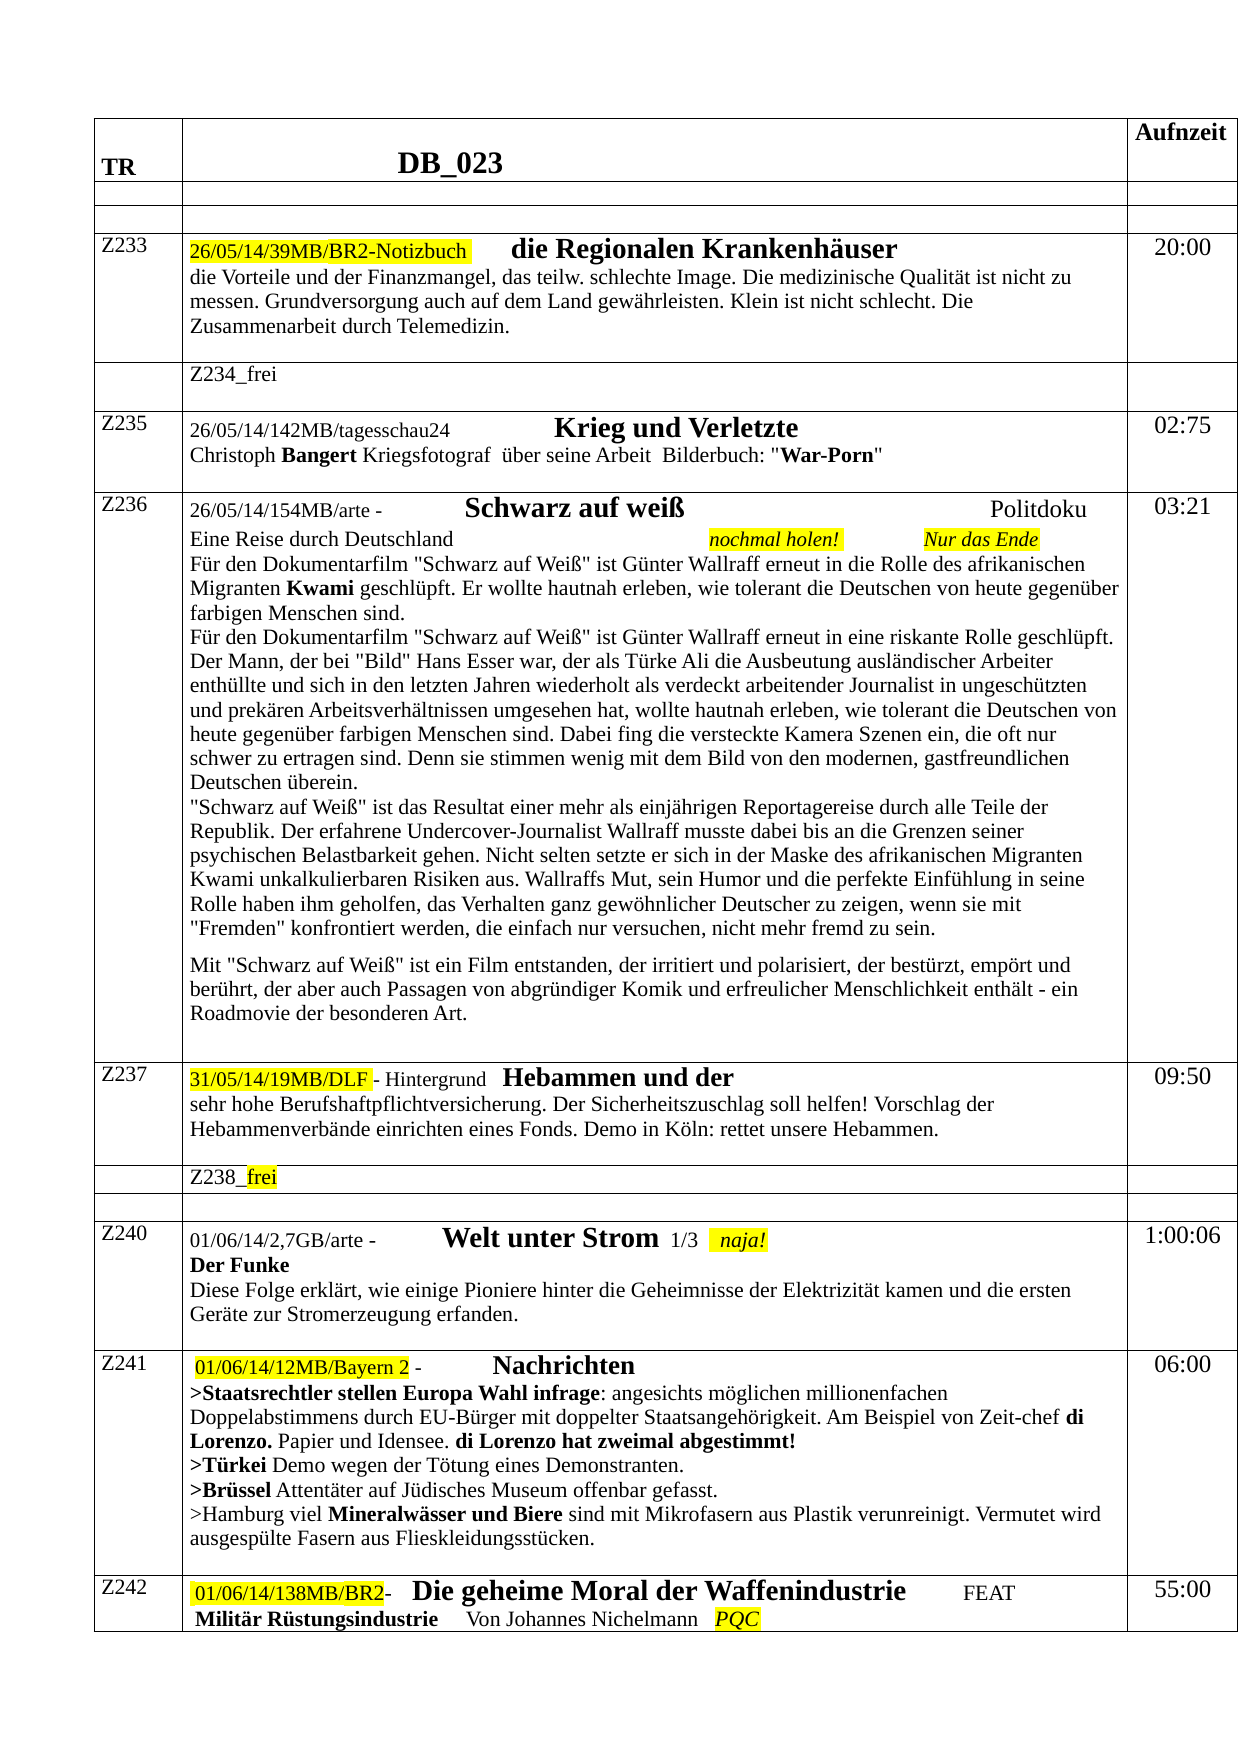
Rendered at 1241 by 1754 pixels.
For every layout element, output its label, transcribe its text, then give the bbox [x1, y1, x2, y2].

table_cell Z236 [95, 493, 182, 1062]
table_cell 26/05/14/142MB/tagesschau24 Krieg und Verletzte Christoph Bangert Kriegsfotograf über seine Arbeit Bilderbuch: "War-Porn" [183, 412, 1127, 492]
table_cell [95, 1166, 182, 1193]
table_cell 02:75 [1128, 412, 1237, 492]
table_cell [183, 206, 1127, 233]
table_cell Z234_frei [183, 363, 1127, 411]
table_cell 31/05/14/19MB/DLF - Hintergrund Hebammen und der sehr hohe Berufshaftpflichtversicherung. Der Sicherheitszuschlag soll helfen! Vorschlag der Hebammenverbände einrichten eines Fonds. Demo in Köln: rettet unsere Hebammen. [183, 1063, 1127, 1165]
table_cell 26/05/14/154MB/arte - Schwarz auf weiß Politdoku Eine Reise durch Deutschland nochmal holen! Nur das Ende Für den Dokumentarfilm "Schwarz auf Weiß" ist Günter Wallraff erneut in die Rolle des afrikanischen Migranten Kwami geschlüpft. Er wollte hautnah erleben, wie tolerant die Deutschen von heute gegenüber farbigen Menschen sind. Für den Dokumentarfilm "Schwarz auf Weiß" ist Günter Wallraff erneut in eine riskante Rolle geschlüpft. Der Mann, der bei "Bild" Hans Esser war, der als Türke Ali die Ausbeutung ausländischer Arbeiter enthüllte und sich in den letzten Jahren wiederholt als verdeckt arbeitender Journalist in ungeschützten und prekären Arbeitsverhältnissen umgesehen hat, wollte hautnah erleben, wie tolerant die Deutschen von heute gegenüber farbigen Menschen sind. Dabei fing die versteckte Kamera Szenen ein, die oft nur schwer zu ertragen sind. Denn sie stimmen wenig mit dem Bild von den modernen, gastfreundlichen Deutschen überein. "Schwarz auf Weiß" ist das Resultat einer mehr als einjährigen Reportagereise durch alle Teile der Republik. Der erfahrene Undercover-Journalist Wallraff musste dabei bis an die Grenzen seiner psychischen Belastbarkeit gehen. Nicht selten setzte er sich in der Maske des afrikanischen Migranten Kwami unkalkulierbaren Risiken aus. Wallraffs Mut, sein Humor und die perfekte Einfühlung in seine Rolle haben ihm geholfen, das Verhalten ganz gewöhnlicher Deutscher zu zeigen, wenn sie mit "Fremden" konfrontiert werden, die einfach nur versuchen, nicht mehr fremd zu sein. Mit "Schwarz auf Weiß" ist ein Film entstanden, der irritiert und polarisiert, der bestürzt, empört und berührt, der aber auch Passagen von abgründiger Komik und erfreulicher Menschlichkeit enthält - ein Roadmovie der besonderen Art. [183, 493, 1127, 1062]
table_cell 1:00:06 [1128, 1222, 1237, 1350]
table_cell [95, 363, 182, 411]
table_cell 26/05/14/39MB/BR2-Notizbuch die Regionalen Krankenhäuser die Vorteile und der Finanzmangel, das teilw. schlechte Image. Die medizinische Qualität ist nicht zu messen. Grundversorgung auch auf dem Land gewährleisten. Klein ist nicht schlecht. Die Zusammenarbeit durch Telemedizin. [183, 234, 1127, 362]
table_cell [1128, 363, 1237, 411]
table_cell Z235 [95, 412, 182, 492]
table_cell Z237 [95, 1063, 182, 1165]
table_header Aufnzeit [1128, 119, 1237, 181]
table_cell 06:00 [1128, 1351, 1237, 1574]
table_cell 01/06/14/2,7GB/arte - Welt unter Strom 1/3 naja! Der Funke Diese Folge erklärt, wie einige Pioniere hinter die Geheimnisse der Elektrizität kamen und die ersten Geräte zur Stromerzeugung erfanden. [183, 1222, 1127, 1350]
table_cell [1128, 206, 1237, 233]
table_header DB_023 [183, 119, 1127, 181]
table_cell Z242 [95, 1576, 182, 1631]
table_header TR [95, 119, 182, 181]
table_cell [1128, 1194, 1237, 1221]
table_cell Z238_frei [183, 1166, 1127, 1193]
table_cell [1128, 1166, 1237, 1193]
table_cell 03:21 [1128, 493, 1237, 1062]
table_cell Z241 [95, 1351, 182, 1574]
table_cell Z240 [95, 1222, 182, 1350]
table_cell 01/06/14/12MB/Bayern 2 - Nachrichten >Staatsrechtler stellen Europa Wahl infrage: angesichts möglichen millionenfachen Doppelabstimmens durch EU-Bürger mit doppelter Staatsangehörigkeit. Am Beispiel von Zeit-chef di Lorenzo. Papier und Idensee. di Lorenzo hat zweimal abgestimmt! >Türkei Demo wegen der Tötung eines Demonstranten. >Brüssel Attentäter auf Jüdisches Museum offenbar gefasst. >Hamburg viel Mineralwässer und Biere sind mit Mikrofasern aus Plastik verunreinigt. Vermutet wird ausgespülte Fasern aus Flieskleidungsstücken. [183, 1351, 1127, 1574]
table_cell Z233 [95, 234, 182, 362]
table_cell [95, 1194, 182, 1221]
table_cell [183, 182, 1127, 205]
table_cell [183, 1194, 1127, 1221]
table_cell 55:00 [1128, 1576, 1237, 1631]
table_cell [95, 182, 182, 205]
table_cell 01/06/14/138MB/BR2- Die geheime Moral der Waffenindustrie FEAT Militär Rüstungsindustrie Von Johannes Nichelmann PQC [183, 1576, 1127, 1631]
table_cell 09:50 [1128, 1063, 1237, 1165]
table_cell [1128, 182, 1237, 205]
table_cell 20:00 [1128, 234, 1237, 362]
table_cell [95, 206, 182, 233]
